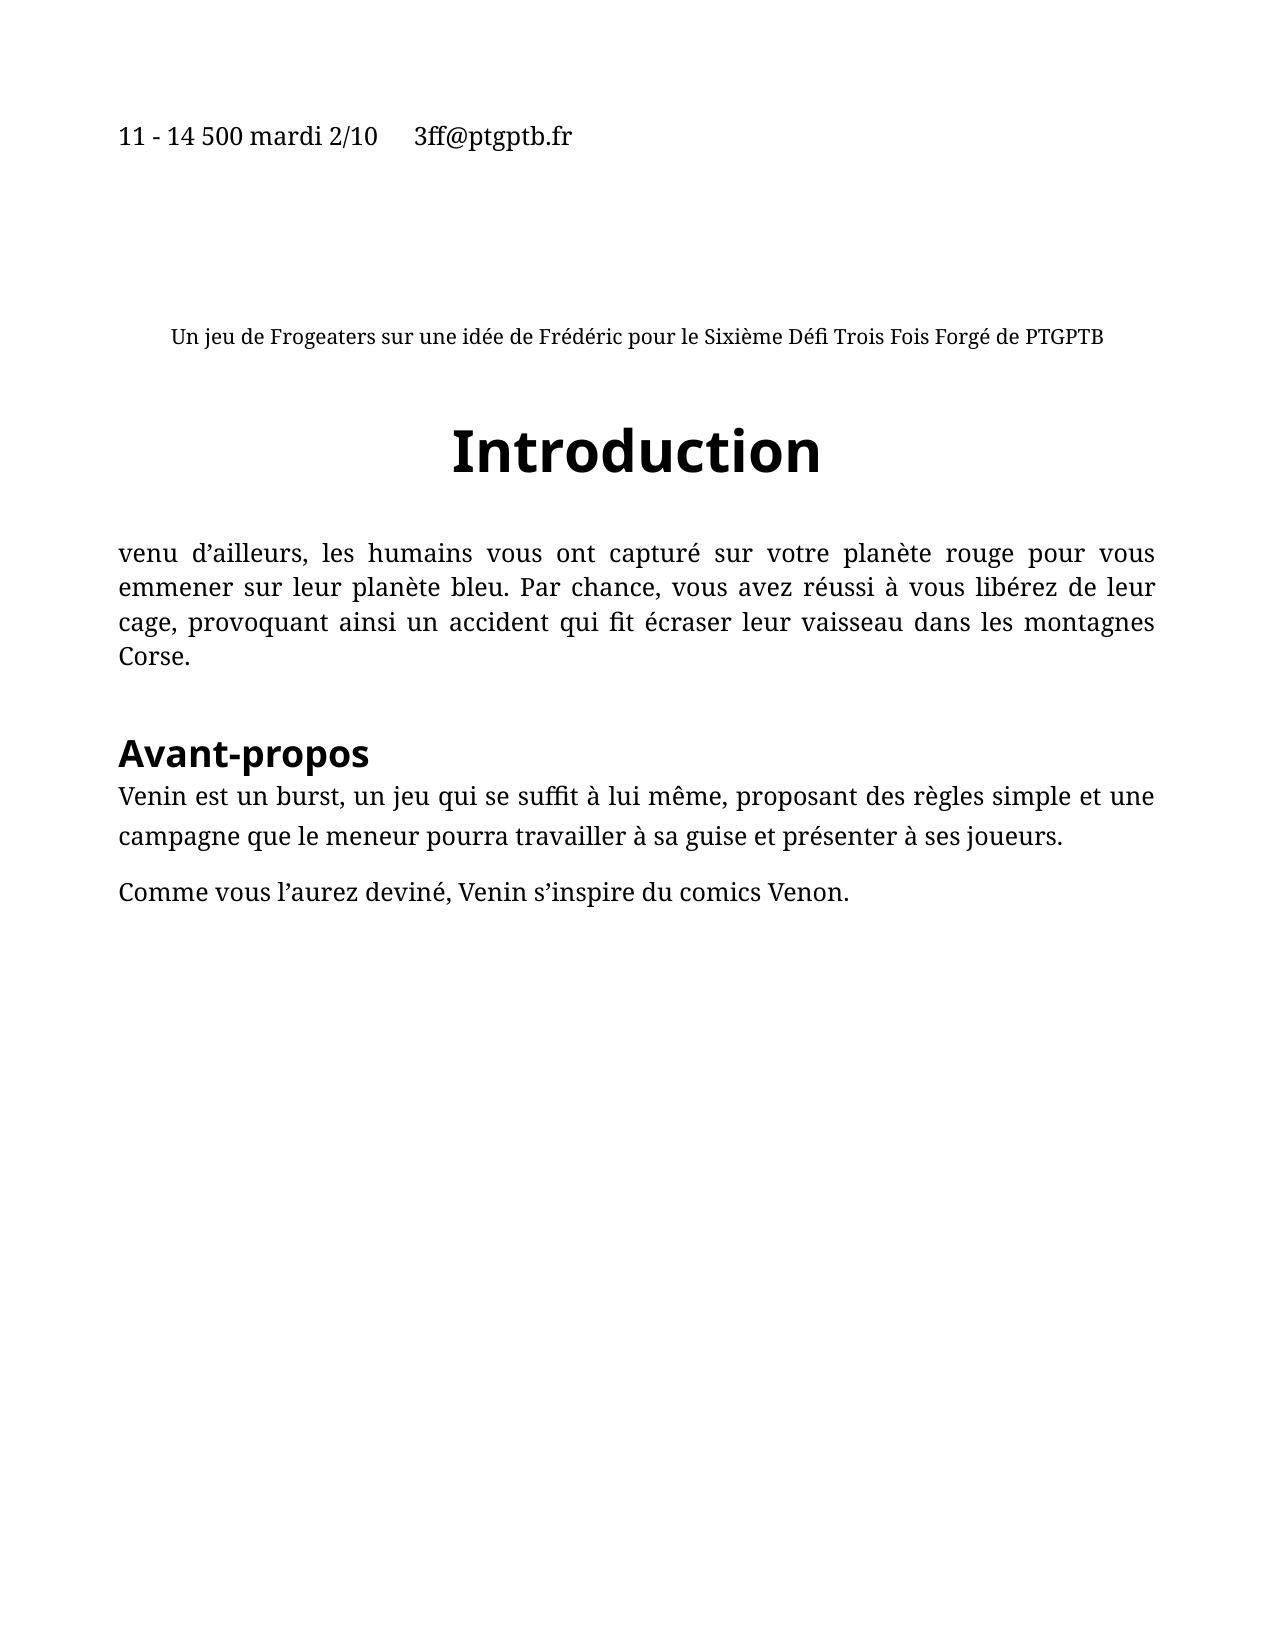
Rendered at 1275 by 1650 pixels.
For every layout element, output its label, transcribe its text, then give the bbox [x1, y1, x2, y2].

text Venin est un burst, un jeu qui se suffit à lui même, proposant des règles simple et une campagne que le meneur pourra travailler à sa guise et présenter à ses joueurs. [118, 778, 1157, 853]
subtitle Avant-propos [118, 727, 1157, 778]
text venu d’ailleurs, les humains vous ont capturé sur votre planète rouge pour vous emmener sur leur planète bleu. Par chance, vous avez réussi à vous libérez de leur cage, provoquant ainsi un accident qui fit écraser leur vaisseau dans les montagnes Corse. [118, 536, 1157, 672]
text 11 - 14 500 mardi 2/10 3ff@ptgptb.fr [118, 118, 1157, 152]
text Un jeu de Frogeaters sur une idée de Frédéric pour le Sixième Défi Trois Fois Forgé de PTGPTB [118, 322, 1157, 351]
text Comme vous l’aurez deviné, Venin s’inspire du comics Venon. [118, 874, 1157, 908]
subtitle Introduction [118, 410, 1157, 489]
